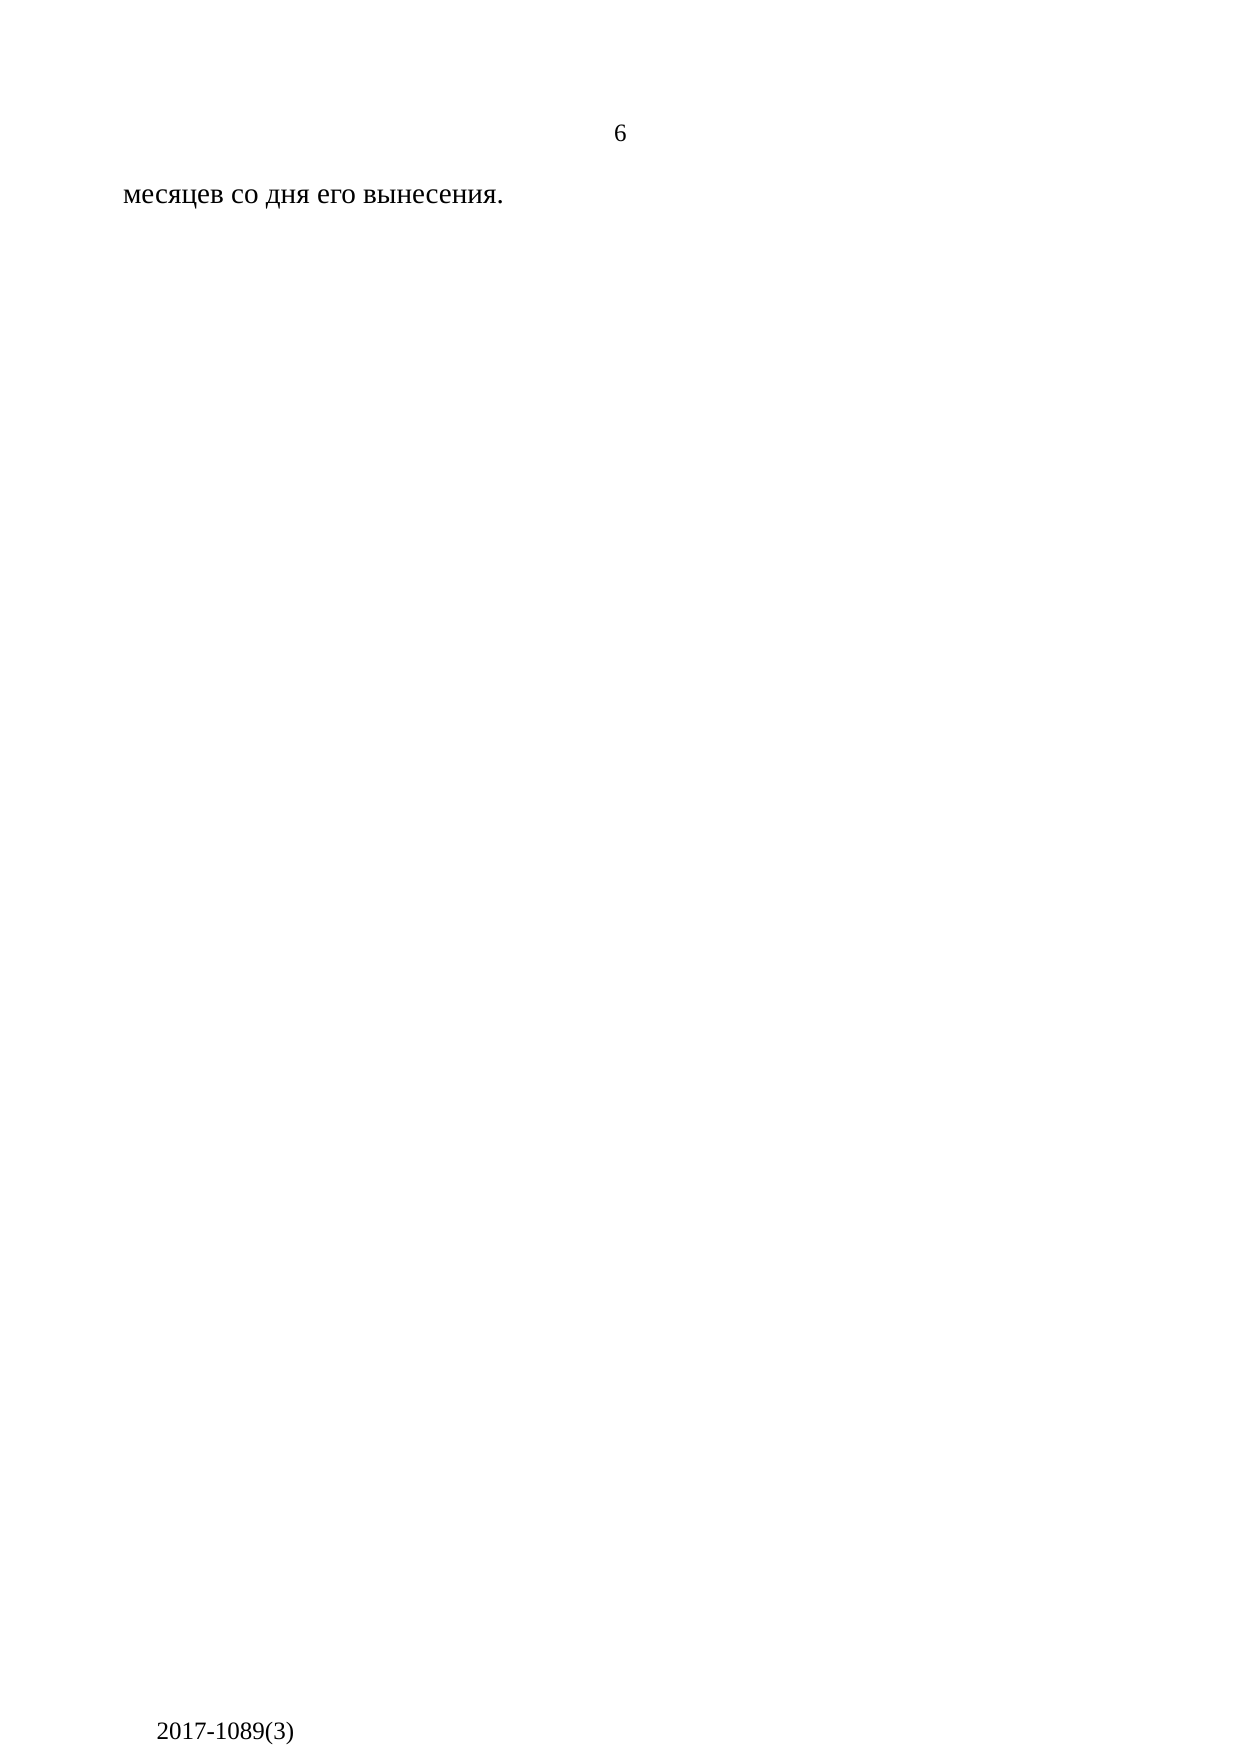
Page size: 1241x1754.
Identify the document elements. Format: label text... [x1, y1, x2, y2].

text месяцев со дня его вынесения. [123, 176, 1122, 210]
